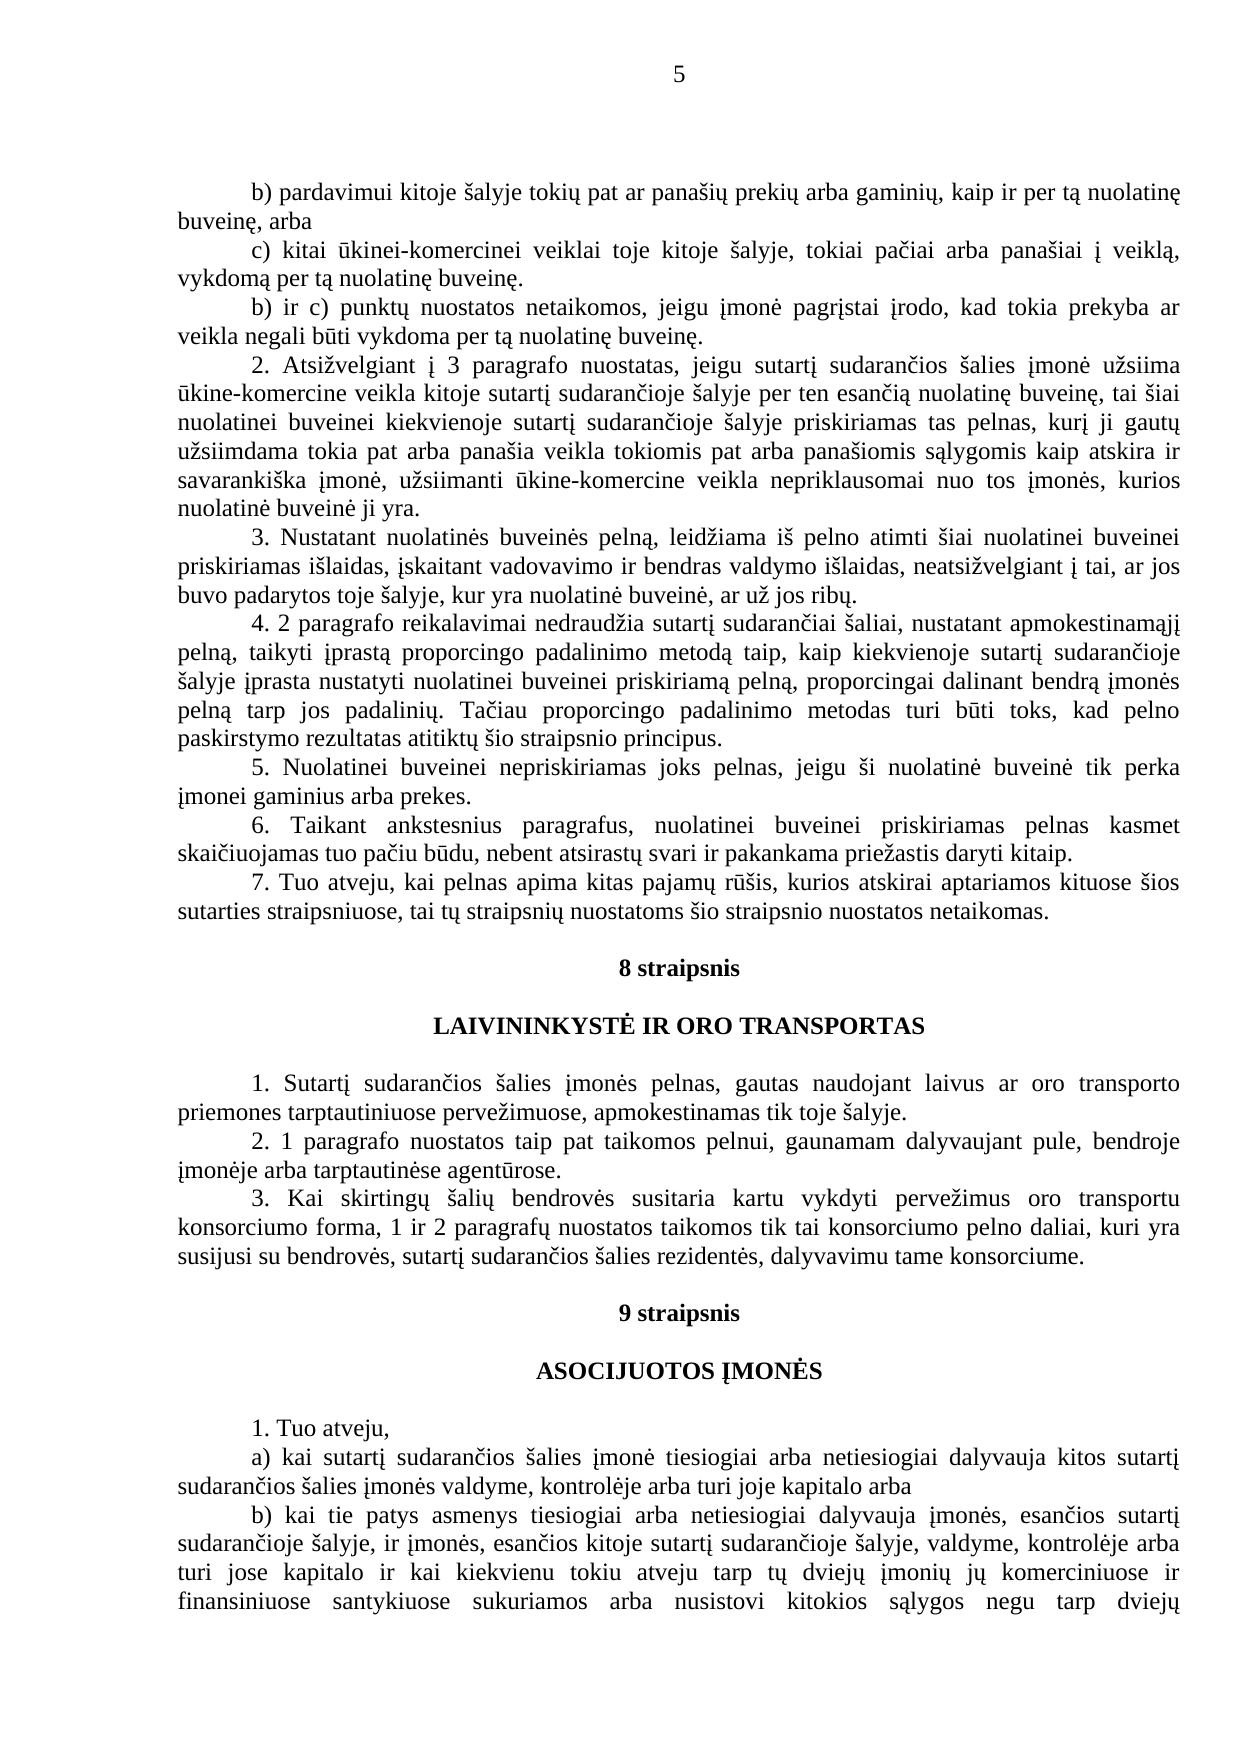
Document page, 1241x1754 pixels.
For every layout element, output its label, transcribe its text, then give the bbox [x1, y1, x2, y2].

text 4. 2 paragrafo reikalavimai nedraudžia sutartį sudarančiai šaliai, nustatant apmokestinamąjį pelną, taikyti įprastą proporcingo padalinimo metodą taip, kaip kiekvienoje sutartį sudarančioje šalyje įprasta nustatyti nuolatinei buveinei priskiriamą pelną, proporcingai dalinant bendrą įmonės pelną tarp jos padalinių. Tačiau proporcingo padalinimo metodas turi būti toks, kad pelno paskirstymo rezultatas atitiktų šio straipsnio principus. [177, 608, 1181, 752]
text 3. Nustatant nuolatinės buveinės pelną, leidžiama iš pelno atimti šiai nuolatinei buveinei priskiriamas išlaidas, įskaitant vadovavimo ir bendras valdymo išlaidas, neatsižvelgiant į tai, ar jos buvo padarytos toje šalyje, kur yra nuolatinė buveinė, ar už jos ribų. [177, 522, 1181, 608]
text c) kitai ūkinei-komercinei veiklai toje kitoje šalyje, tokiai pačiai arba panašiai į veiklą, vykdomą per tą nuolatinę buveinę. [177, 235, 1181, 292]
text 1. Sutartį sudarančios šalies įmonės pelnas, gautas naudojant laivus ar oro transporto priemones tarptautiniuose pervežimuose, apmokestinamas tik toje šalyje. [177, 1068, 1181, 1126]
text 6. Taikant ankstesnius paragrafus, nuolatinei buveinei priskiriamas pelnas kasmet skaičiuojamas tuo pačiu būdu, nebent atsirastų svari ir pakankama priežastis daryti kitaip. [177, 810, 1181, 867]
text 8 straipsnis [177, 953, 1181, 982]
text 2. Atsižvelgiant į 3 paragrafo nuostatas, jeigu sutartį sudarančios šalies įmonė užsiima ūkine-komercine veikla kitoje sutartį sudarančioje šalyje per ten esančią nuolatinę buveinę, tai šiai nuolatinei buveinei kiekvienoje sutartį sudarančioje šalyje priskiriamas tas pelnas, kurį ji gautų užsiimdama tokia pat arba panašia veikla tokiomis pat arba panašiomis sąlygomis kaip atskira ir savarankiška įmonė, užsiimanti ūkine-komercine veikla nepriklausomai nuo tos įmonės, kurios nuolatinė buveinė ji yra. [177, 350, 1181, 522]
text 7. Tuo atveju, kai pelnas apima kitas pajamų rūšis, kurios atskirai aptariamos kituose šios sutarties straipsniuose, tai tų straipsnių nuostatoms šio straipsnio nuostatos netaikomas. [177, 867, 1181, 925]
text ASOCIJUOTOS ĮMONĖS [177, 1356, 1181, 1385]
text LAIVININKYSTĖ IR ORO TRANSPORTAS [177, 1011, 1181, 1040]
text 1. Tuo atveju, [177, 1413, 1181, 1442]
text b) pardavimui kitoje šalyje tokių pat ar panašių prekių arba gaminių, kaip ir per tą nuolatinę buveinę, arba [177, 177, 1181, 235]
text b) kai tie patys asmenys tiesiogiai arba netiesiogiai dalyvauja įmonės, esančios sutartį sudarančioje šalyje, ir įmonės, esančios kitoje sutartį sudarančioje šalyje, valdyme, kontrolėje arba turi jose kapitalo ir kai kiekvienu tokiu atveju tarp tų dviejų įmonių jų komerciniuose ir finansiniuose santykiuose sukuriamos arba nusistovi kitokios sąlygos negu tarp dviejų [177, 1500, 1181, 1615]
text 9 straipsnis [177, 1298, 1181, 1327]
text 2. 1 paragrafo nuostatos taip pat taikomos pelnui, gaunamam dalyvaujant pule, bendroje įmonėje arba tarptautinėse agentūrose. [177, 1126, 1181, 1183]
text 3. Kai skirtingų šalių bendrovės susitaria kartu vykdyti pervežimus oro transportu konsorciumo forma, 1 ir 2 paragrafų nuostatos taikomos tik tai konsorciumo pelno daliai, kuri yra susijusi su bendrovės, sutartį sudarančios šalies rezidentės, dalyvavimu tame konsorciume. [177, 1183, 1181, 1270]
text a) kai sutartį sudarančios šalies įmonė tiesiogiai arba netiesiogiai dalyvauja kitos sutartį sudarančios šalies įmonės valdyme, kontrolėje arba turi joje kapitalo arba [177, 1442, 1181, 1500]
text 5. Nuolatinei buveinei nepriskiriamas joks pelnas, jeigu ši nuolatinė buveinė tik perka įmonei gaminius arba prekes. [177, 752, 1181, 810]
text b) ir c) punktų nuostatos netaikomos, jeigu įmonė pagrįstai įrodo, kad tokia prekyba ar veikla negali būti vykdoma per tą nuolatinę buveinę. [177, 292, 1181, 350]
